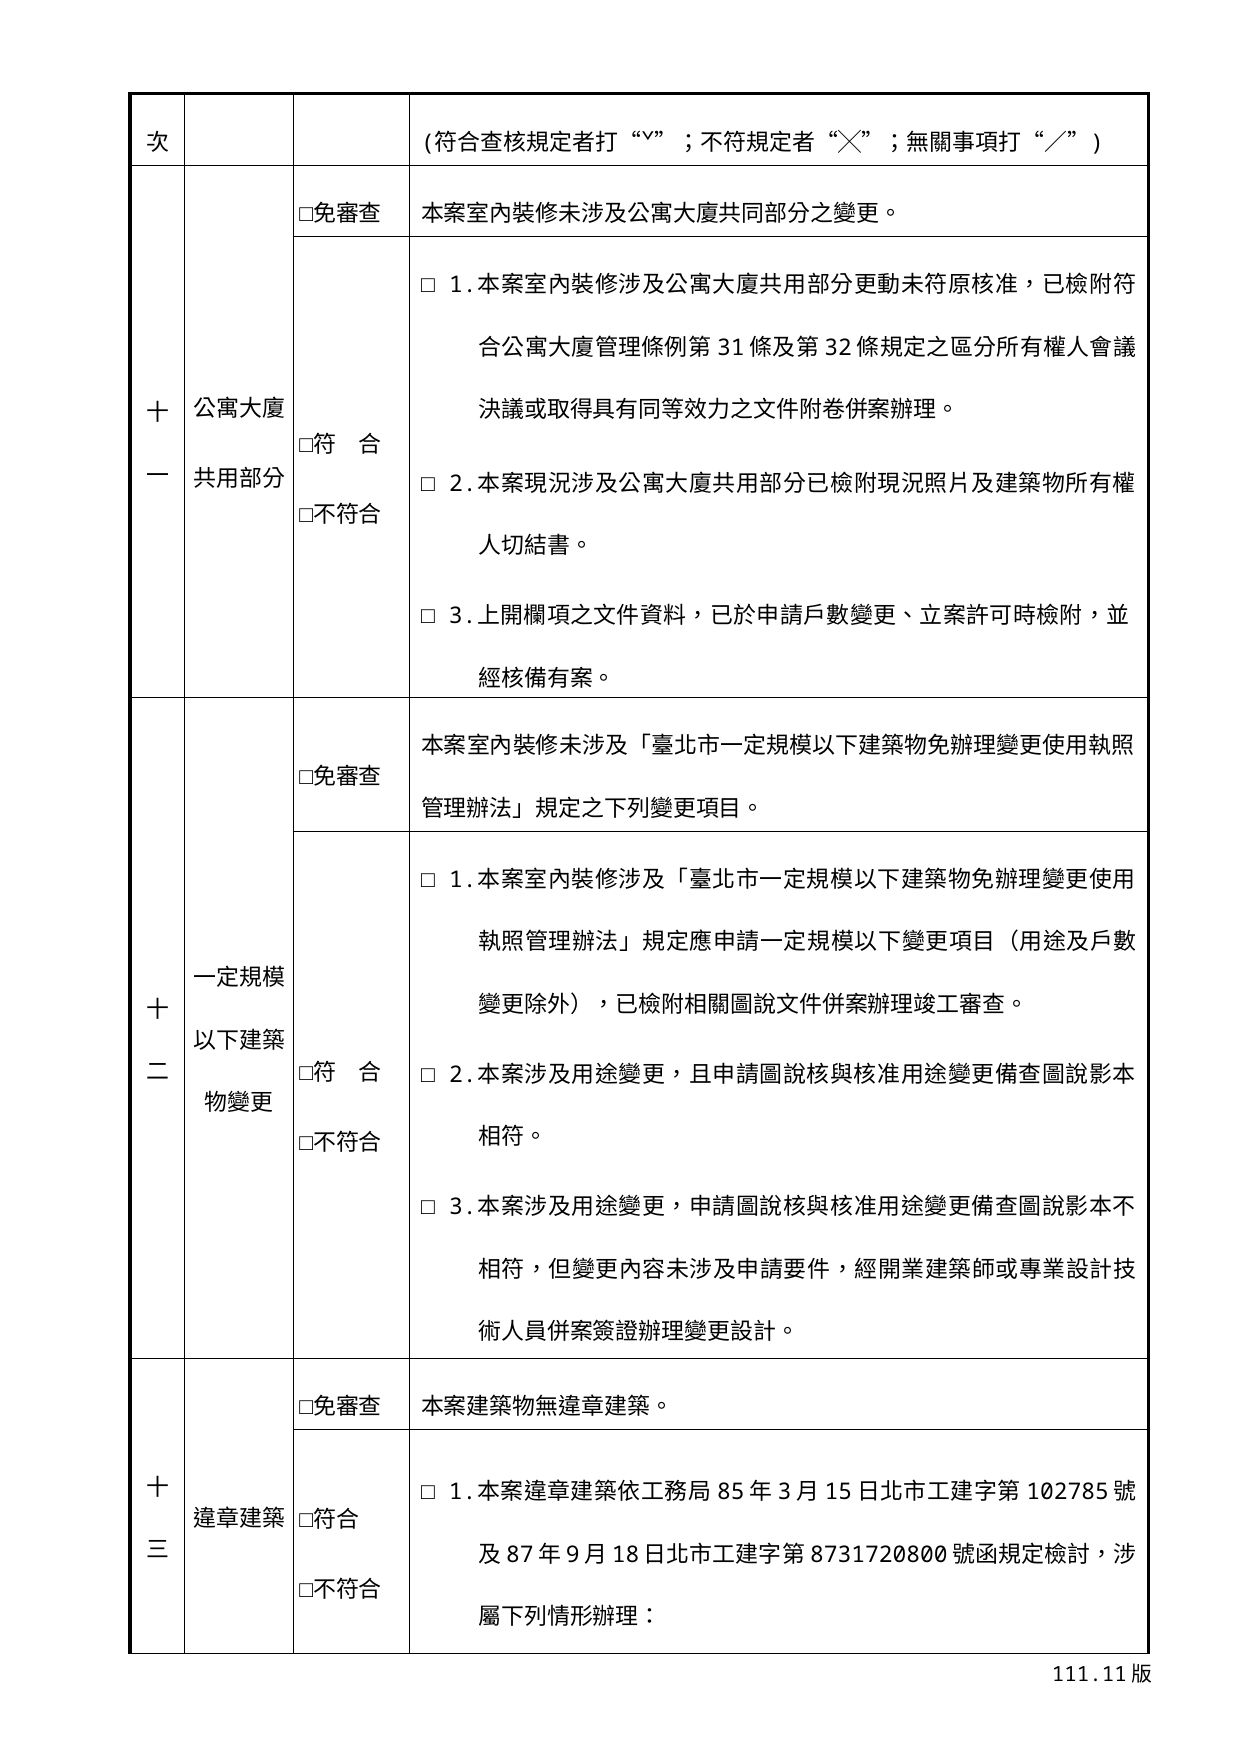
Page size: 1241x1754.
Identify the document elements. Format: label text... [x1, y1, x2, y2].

table_header [294, 95, 409, 165]
table_cell □免審查 [294, 698, 409, 831]
table_cell 本案建築物無違章建築。 [410, 1359, 1147, 1429]
table_cell □符 合 □不符合 [294, 832, 409, 1358]
table_cell 本案室內裝修未涉及公寓大廈共同部分之變更。 [410, 166, 1147, 236]
table_header 次 [132, 95, 184, 165]
table_cell □ 1.本案室內裝修涉及公寓大廈共用部分更動未符原核准，已檢附符合公寓大廈管理條例第31條及第32條規定之區分所有權人會議決議或取得具有同等效力之文件附卷併案辦理。 □ 2.本案現況涉及公寓大廈共用部分已檢附現況照片及建築物所有權人切結書。 □ 3.上開欄項之文件資料，已於申請戶數變更、立案許可時檢附，並經核備有案。 [410, 237, 1147, 697]
table_cell 十一 [132, 166, 184, 697]
table_header [185, 95, 293, 165]
table_cell □免審查 [294, 1359, 409, 1429]
table_cell 公寓大廈 共用部分 [185, 166, 293, 697]
table_cell □符 合 □不符合 [294, 237, 409, 697]
table_cell □ 1.本案違章建築依工務局85年3月15日北市工建字第102785號及87年9月18日北市工建字第8731720800號函規定檢討，涉屬下列情形辦理： [410, 1430, 1147, 1653]
table_cell 十三 [132, 1359, 184, 1653]
table_cell 本案室內裝修未涉及「臺北市一定規模以下建築物免辦理變更使用執照管理辦法」規定之下列變更項目。 [410, 698, 1147, 831]
table_cell 違章建築 [185, 1359, 293, 1653]
table_cell □免審查 [294, 166, 409, 236]
table_header (符合查核規定者打“ˇ”；不符規定者“╳”；無關事項打“／”) [410, 95, 1147, 165]
table_cell 十二 [132, 698, 184, 1358]
table_cell □ 1.本案室內裝修涉及「臺北市一定規模以下建築物免辦理變更使用執照管理辦法」規定應申請一定規模以下變更項目（用途及戶數變更除外），已檢附相關圖說文件併案辦理竣工審查。 □ 2.本案涉及用途變更，且申請圖說核與核准用途變更備查圖說影本相符。 □ 3.本案涉及用途變更，申請圖說核與核准用途變更備查圖說影本不相符，但變更內容未涉及申請要件，經開業建築師或專業設計技術人員併案簽證辦理變更設計。 [410, 832, 1147, 1358]
table_cell □符合 □不符合 [294, 1430, 409, 1653]
table_cell 一定規模以下建築物變更 [185, 698, 293, 1358]
